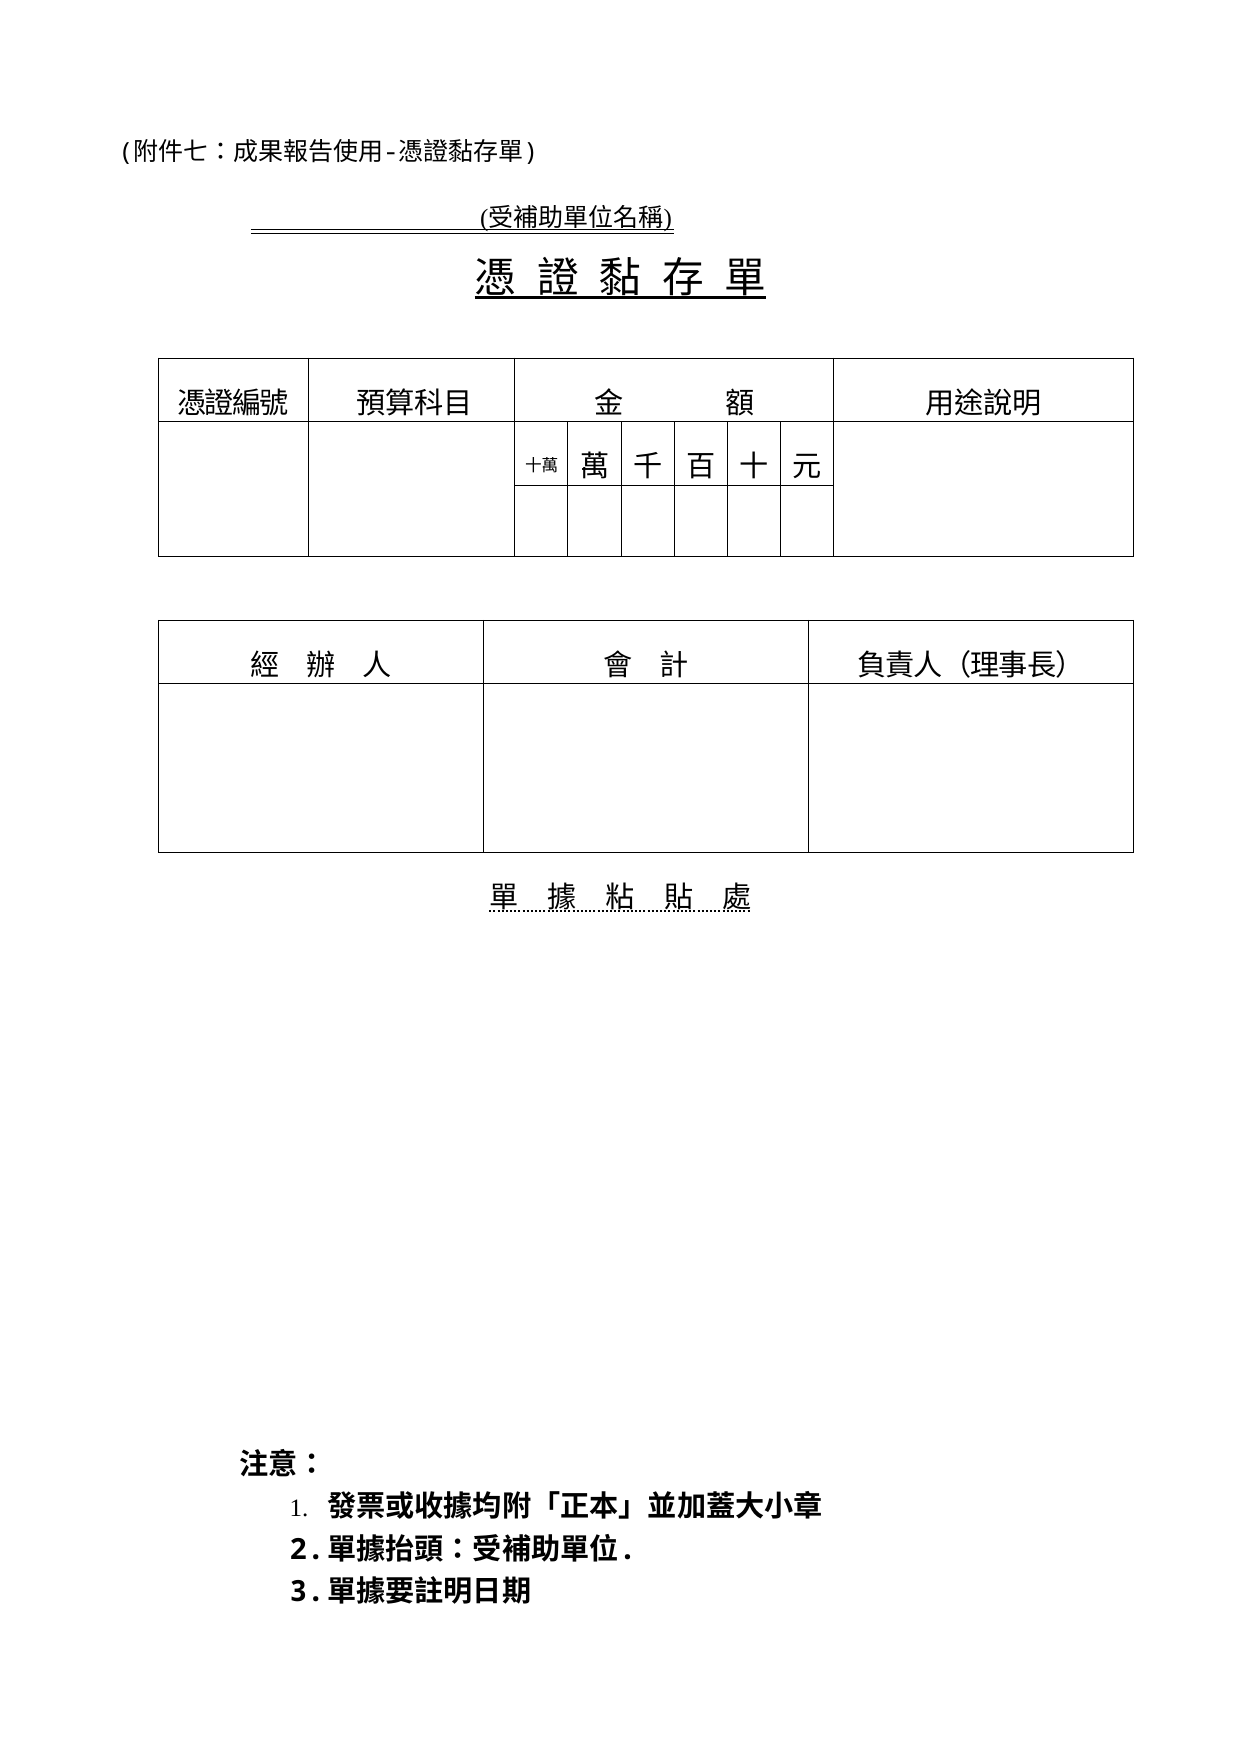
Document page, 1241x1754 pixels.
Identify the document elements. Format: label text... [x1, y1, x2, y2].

text 注意： [239, 1441, 989, 1483]
table_cell [159, 684, 483, 852]
table_header 預算科目 [309, 359, 514, 421]
table_header 會 計 [484, 621, 808, 683]
list 單據抬頭：受補助單位. [289, 1525, 989, 1568]
table_cell [781, 486, 833, 556]
table_cell [515, 486, 567, 556]
table_cell [159, 422, 308, 556]
text 單 據 粘 貼 處 [118, 853, 1122, 916]
table_cell 十萬 [515, 422, 567, 485]
text (受補助單位名稱) [251, 170, 1122, 233]
table_cell [809, 684, 1133, 852]
table_header 金 額 [515, 359, 833, 421]
table_cell [484, 684, 808, 852]
table_cell [675, 486, 727, 556]
table_cell [728, 486, 780, 556]
table_cell [834, 422, 1133, 556]
table_header 用途說明 [834, 359, 1133, 421]
table_cell [568, 486, 621, 556]
table_cell 百 [675, 422, 727, 485]
table_cell [622, 486, 674, 556]
text 憑 證 黏 存 單 [118, 233, 1122, 295]
text (附件七：成果報告使用-憑證黏存單) [118, 108, 1122, 170]
table_cell 元 [781, 422, 833, 485]
table_cell 萬 [568, 422, 621, 485]
list 單據要註明日期 [289, 1568, 989, 1610]
table_header 負責人（理事長） [809, 621, 1133, 683]
list 發票或收據均附「正本」並加蓋大小章 [289, 1483, 989, 1525]
table_header 經 辦 人 [159, 621, 483, 683]
table_cell [309, 422, 514, 556]
table_cell 千 [622, 422, 674, 485]
table_cell 十 [728, 422, 780, 485]
table_header 憑證編號 [159, 359, 308, 421]
